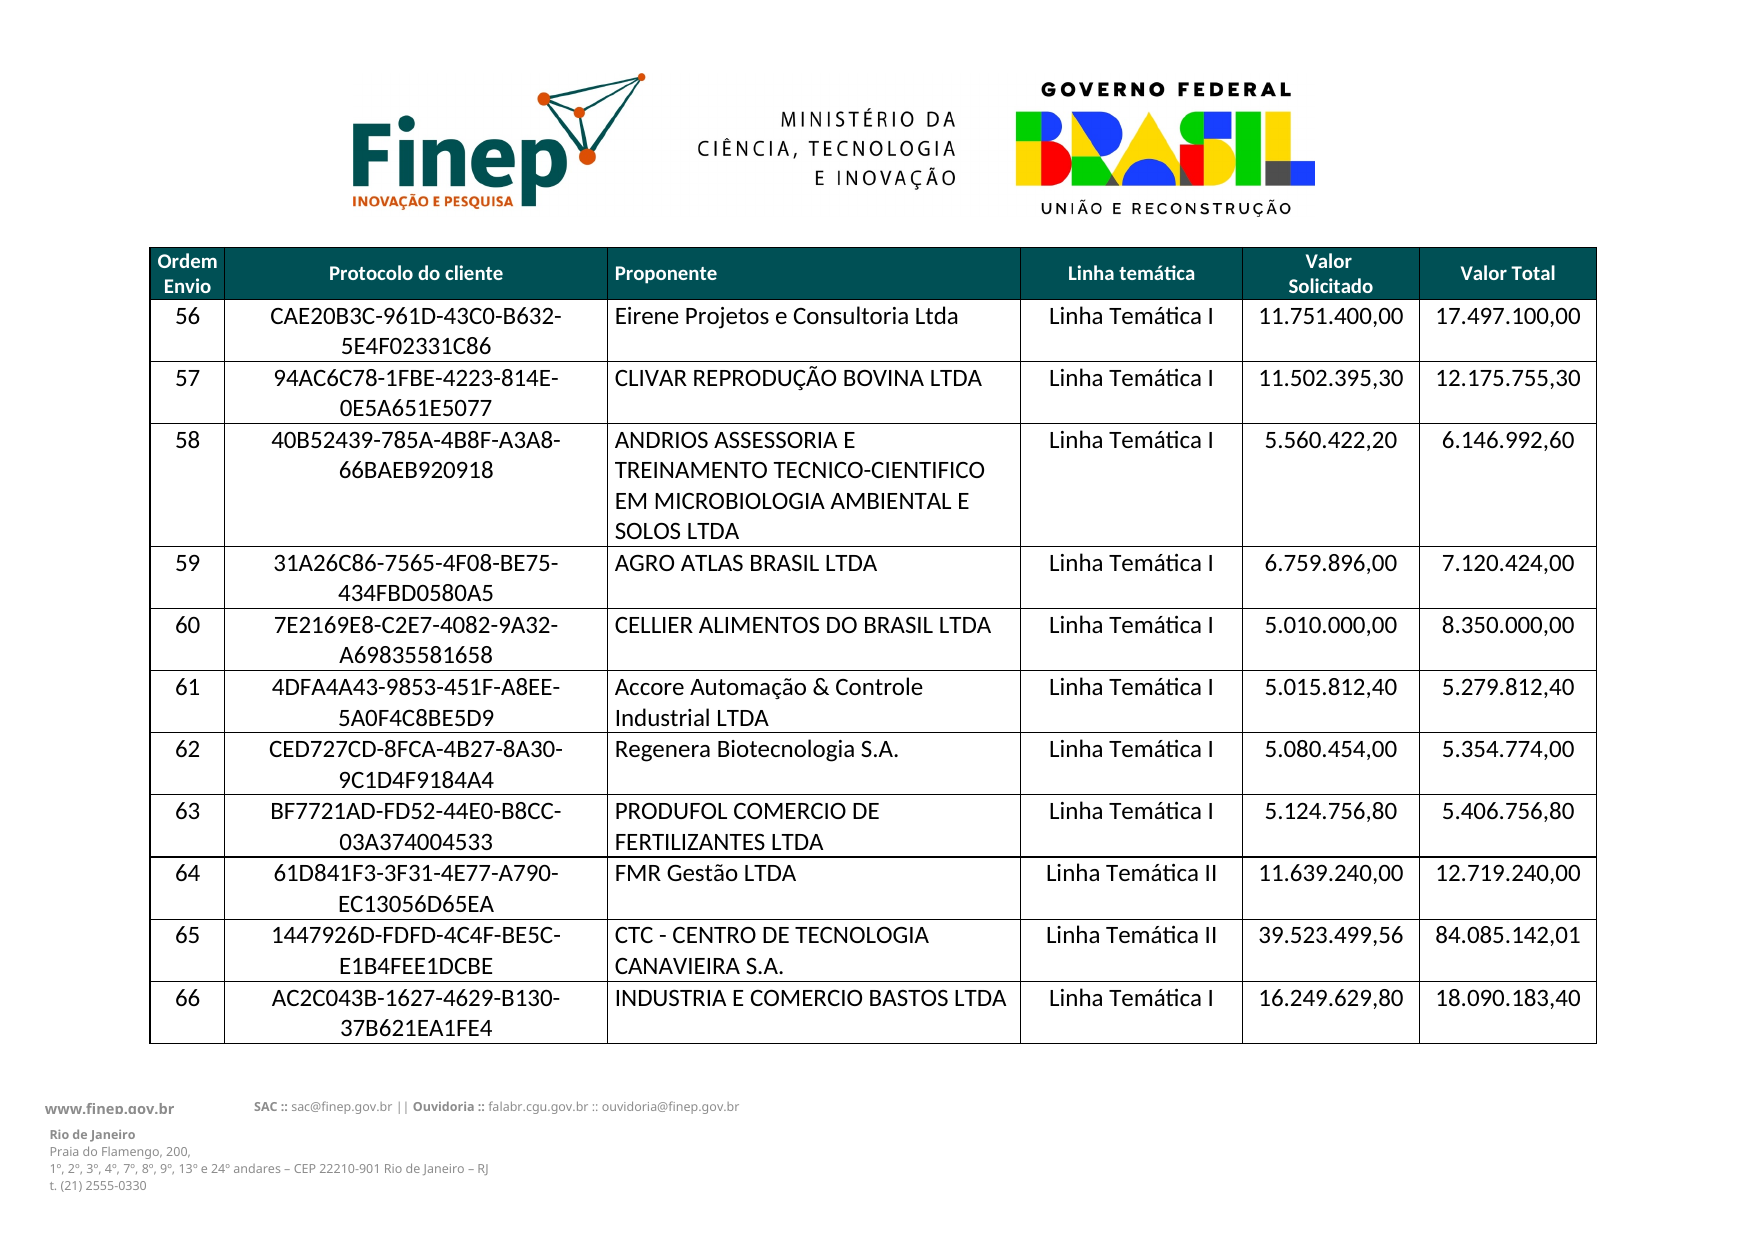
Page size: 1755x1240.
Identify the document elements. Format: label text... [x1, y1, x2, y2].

table_cell 61D841F3-3F31-4E77-A790-EC13056D65EA [225, 858, 607, 918]
table_cell 56 [151, 300, 224, 361]
table_header Linha temática [1021, 248, 1242, 299]
table_cell 40B52439-785A-4B8F-A3A8-66BAEB920918 [225, 424, 607, 546]
table_cell 63 [151, 795, 224, 856]
table_cell AGRO ATLAS BRASIL LTDA [608, 547, 1020, 608]
table_cell 7.120.424,00 [1420, 547, 1596, 608]
table_cell Linha Temática II [1021, 858, 1242, 918]
table_cell 58 [151, 424, 224, 546]
table_cell BF7721AD-FD52-44E0-B8CC-03A374004533 [225, 795, 607, 856]
table_cell Regenera Biotecnologia S.A. [608, 733, 1020, 794]
table_cell Linha Temática I [1021, 424, 1242, 546]
table_cell AC2C043B-1627-4629-B130-37B621EA1FE4 [225, 982, 607, 1043]
table_cell Linha Temática I [1021, 609, 1242, 670]
table_cell 1447926D-FDFD-4C4F-BE5C-E1B4FEE1DCBE [225, 920, 607, 981]
table_cell 18.090.183,40 [1420, 982, 1596, 1043]
table_header Valor Solicitado [1243, 248, 1419, 299]
table_cell 5.080.454,00 [1243, 733, 1419, 794]
table_cell 12.175.755,30 [1420, 362, 1596, 423]
table_cell Linha Temática I [1021, 671, 1242, 732]
table_header Protocolo do cliente [225, 248, 607, 299]
table_cell 11.639.240,00 [1243, 858, 1419, 918]
table_cell 4DFA4A43-9853-451F-A8EE-5A0F4C8BE5D9 [225, 671, 607, 732]
table_cell Linha Temática II [1021, 920, 1242, 981]
table_cell CELLIER ALIMENTOS DO BRASIL LTDA [608, 609, 1020, 670]
table_header Valor Total [1420, 248, 1596, 299]
table_cell 5.279.812,40 [1420, 671, 1596, 732]
table_cell 11.751.400,00 [1243, 300, 1419, 361]
table_header Proponente [608, 248, 1020, 299]
table_cell Linha Temática I [1021, 362, 1242, 423]
table_cell Linha Temática I [1021, 795, 1242, 856]
table_cell 94AC6C78-1FBE-4223-814E-0E5A651E5077 [225, 362, 607, 423]
table_cell PRODUFOL COMERCIO DE FERTILIZANTES LTDA [608, 795, 1020, 856]
table_cell CAE20B3C-961D-43C0-B632-5E4F02331C86 [225, 300, 607, 361]
table_header Ordem Envio [151, 248, 224, 299]
table_cell Linha Temática I [1021, 982, 1242, 1043]
table_cell CTC - CENTRO DE TECNOLOGIA CANAVIEIRA S.A. [608, 920, 1020, 981]
table_cell 65 [151, 920, 224, 981]
table_cell 64 [151, 858, 224, 918]
table_cell Accore Automação & Controle Industrial LTDA [608, 671, 1020, 732]
table_cell 17.497.100,00 [1420, 300, 1596, 361]
table_cell 6.759.896,00 [1243, 547, 1419, 608]
table_cell 5.354.774,00 [1420, 733, 1596, 794]
table_cell 61 [151, 671, 224, 732]
table_cell 6.146.992,60 [1420, 424, 1596, 546]
table_cell 59 [151, 547, 224, 608]
table_cell Eirene Projetos e Consultoria Ltda [608, 300, 1020, 361]
table_cell CED727CD-8FCA-4B27-8A30-9C1D4F9184A4 [225, 733, 607, 794]
table_cell 39.523.499,56 [1243, 920, 1419, 981]
table_cell 62 [151, 733, 224, 794]
table_cell 16.249.629,80 [1243, 982, 1419, 1043]
table_cell Linha Temática I [1021, 547, 1242, 608]
table_cell INDUSTRIA E COMERCIO BASTOS LTDA [608, 982, 1020, 1043]
table_cell 5.560.422,20 [1243, 424, 1419, 546]
table_cell CLIVAR REPRODUÇÃO BOVINA LTDA [608, 362, 1020, 423]
table_cell 5.015.812,40 [1243, 671, 1419, 732]
table_cell 60 [151, 609, 224, 670]
table_cell FMR Gestão LTDA [608, 858, 1020, 918]
table_cell 5.124.756,80 [1243, 795, 1419, 856]
table_cell 5.406.756,80 [1420, 795, 1596, 856]
table_cell 11.502.395,30 [1243, 362, 1419, 423]
table_cell ANDRIOS ASSESSORIA E TREINAMENTO TECNICO-CIENTIFICO EM MICROBIOLOGIA AMBIENTAL E SOLOS LTDA [608, 424, 1020, 546]
table_cell 84.085.142,01 [1420, 920, 1596, 981]
table_cell 7E2169E8-C2E7-4082-9A32-A69835581658 [225, 609, 607, 670]
table_cell 5.010.000,00 [1243, 609, 1419, 670]
table_cell 8.350.000,00 [1420, 609, 1596, 670]
table_cell 66 [151, 982, 224, 1043]
table_cell 31A26C86-7565-4F08-BE75-434FBD0580A5 [225, 547, 607, 608]
table_cell 57 [151, 362, 224, 423]
table_cell Linha Temática I [1021, 733, 1242, 794]
table_cell Linha Temática I [1021, 300, 1242, 361]
table_cell 12.719.240,00 [1420, 858, 1596, 918]
